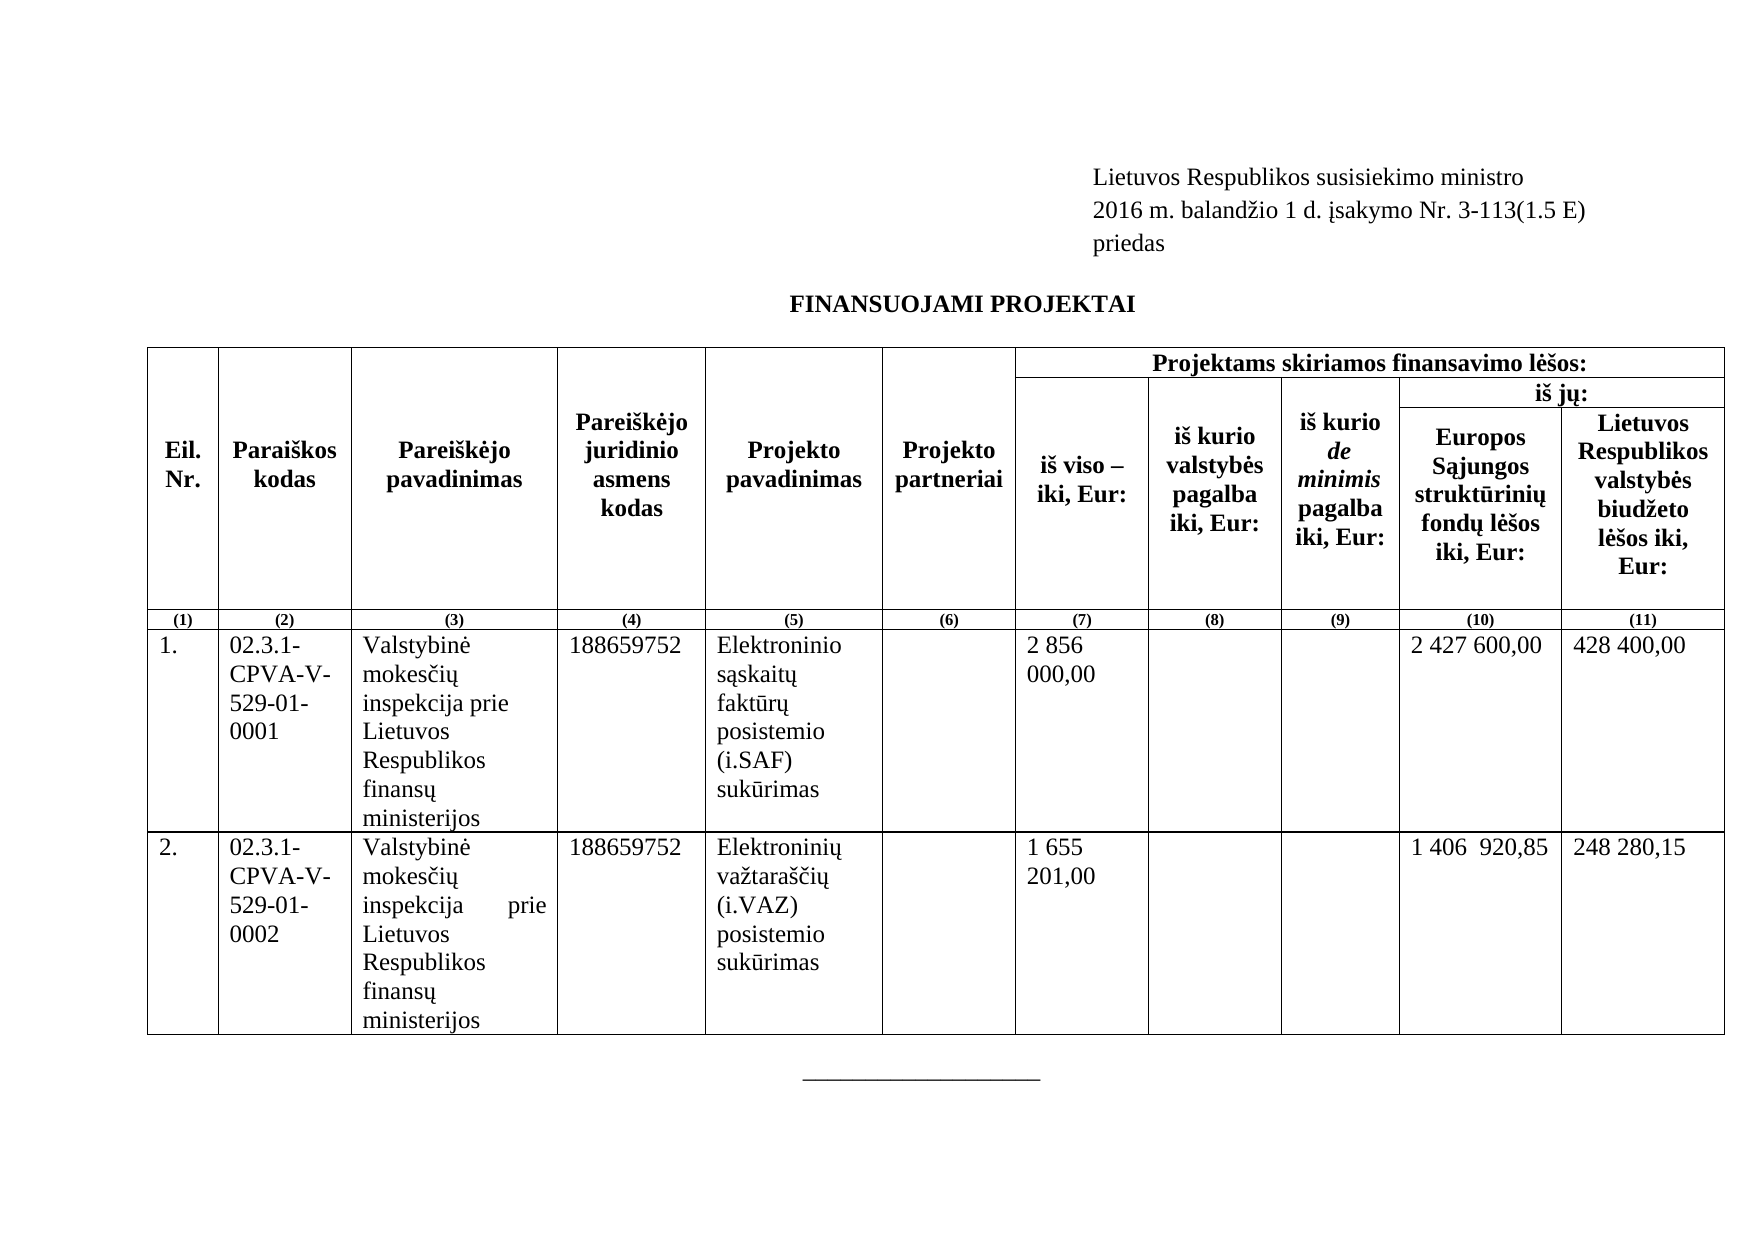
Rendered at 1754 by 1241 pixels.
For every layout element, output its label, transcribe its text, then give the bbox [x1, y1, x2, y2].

table_cell iš kurio valstybės pagalba iki, Eur: [1149, 378, 1281, 609]
table_cell 1 406 920,85 [1400, 833, 1561, 1034]
table_cell 02.3.1-CPVA-V-529-01-0001 [219, 630, 351, 831]
table_cell (2) [219, 610, 351, 629]
table_header Pareiškėjo pavadinimas [352, 348, 557, 609]
text priedas [148, 228, 1695, 256]
table_cell iš jų: [1400, 378, 1724, 407]
table_cell Elektroninio sąskaitų faktūrų posistemio (i.SAF) sukūrimas [706, 630, 882, 831]
table_cell 188659752 [558, 833, 705, 1034]
table_cell 1. [148, 630, 218, 831]
table_header Pareiškėjo juridinio asmens kodas [558, 348, 705, 609]
table_cell [1149, 833, 1281, 1034]
text FINANSUOJAMI PROJEKTAI [148, 289, 1695, 318]
table_cell 2 427 600,00 [1400, 630, 1561, 831]
table_cell (3) [352, 610, 557, 629]
table_cell iš viso – iki, Eur: [1016, 378, 1148, 609]
text ––––––––––––––––––– [148, 1063, 1695, 1092]
table_cell (6) [883, 610, 1015, 629]
text 2016 m. balandžio 1 d. įsakymo Nr. 3-113(1.5 E) [148, 195, 1695, 223]
table_cell [1149, 630, 1281, 831]
table_cell 248 280,15 [1562, 833, 1724, 1034]
table_header Eil. Nr. [148, 348, 218, 609]
table_cell 2. [148, 833, 218, 1034]
table_header Projekto pavadinimas [706, 348, 882, 609]
table_header Projekto partneriai [883, 348, 1015, 609]
table_cell (9) [1282, 610, 1399, 629]
table_cell (5) [706, 610, 882, 629]
table_cell (8) [1149, 610, 1281, 629]
table_cell [1282, 833, 1399, 1034]
table_cell Europos Sąjungos struktūrinių fondų lėšos iki, Eur: [1400, 408, 1561, 609]
table_cell Elektroninių važtaraščių (i.VAZ) posistemio sukūrimas [706, 833, 882, 1034]
table_cell Valstybinė mokesčių inspekcija prie Lietuvos Respublikos finansų ministerijos [352, 630, 557, 831]
table_header Projektams skiriamos finansavimo lėšos: [1016, 348, 1724, 377]
table_cell (11) [1562, 610, 1724, 629]
table_cell (4) [558, 610, 705, 629]
table_cell 428 400,00 [1562, 630, 1724, 831]
table_cell 188659752 [558, 630, 705, 831]
table_header Paraiškos kodas [219, 348, 351, 609]
table_cell Lietuvos Respublikos valstybės biudžeto lėšos iki, Eur: [1562, 408, 1724, 609]
table_cell iš kurio de minimis pagalba iki, Eur: [1282, 378, 1399, 609]
table_cell 2 856 000,00 [1016, 630, 1148, 831]
table_cell 02.3.1-CPVA-V-529-01-0002 [219, 833, 351, 1034]
table_cell [1282, 630, 1399, 831]
table_cell (7) [1016, 610, 1148, 629]
text Lietuvos Respublikos susisiekimo ministro [148, 162, 1695, 190]
table_cell (1) [148, 610, 218, 629]
table_cell (10) [1400, 610, 1561, 629]
table_cell [883, 630, 1015, 831]
table_cell Valstybinė mokesčių inspekcija prie Lietuvos Respublikos finansų ministerijos [352, 833, 557, 1034]
table_cell 1 655 201,00 [1016, 833, 1148, 1034]
table_cell [883, 833, 1015, 1034]
